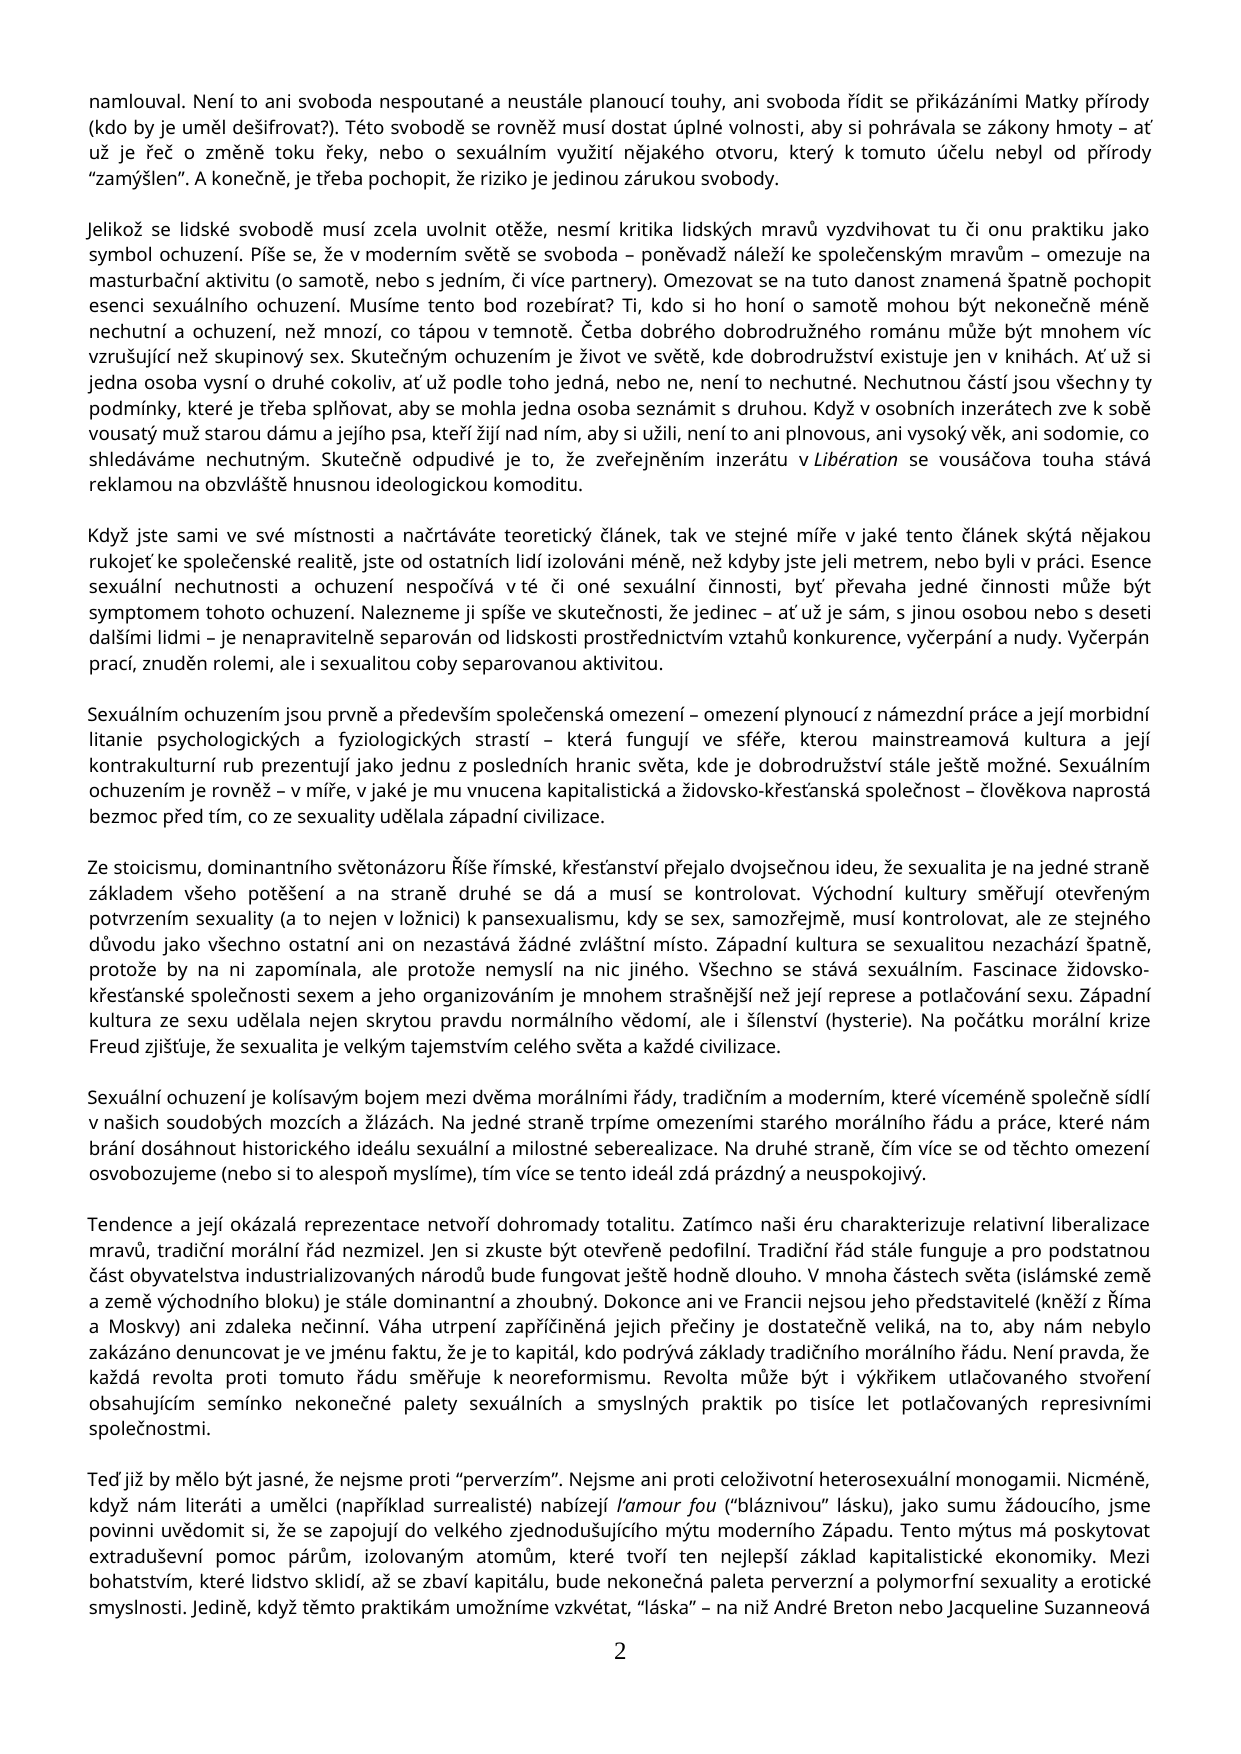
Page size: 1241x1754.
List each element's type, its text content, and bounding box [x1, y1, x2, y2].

text Teď již by mělo být jasné, že nejsme proti “perverzím”. Nejsme ani proti celoživotní heterosexuální monogamii. Nicméně, když nám literáti a umělci (například surrealisté) nabízejí l‘amour fou (“bláznivou” lásku), jako sumu žádoucího, jsme povinni uvědomit si, že se zapojují do velkého zjednodušujícího mýtu moderního Západu. Tento mýtus má poskytovat extraduševní pomoc párům, izolovaným atomům, které tvoří ten nejlepší základ kapitalistické ekonomiky. Mezi bohatstvím, které lidstvo sklidí, až se zbaví kapitálu, bude nekonečná paleta perverzní a polymorfní sexuality a erotické smyslnosti. Jedině, když těmto praktikám umožníme vzkvétat, “láska” – na niž André Breton nebo Jacqueline Suzanneová [87, 1467, 1152, 1620]
text Když jste sami ve své místnosti a načrtáváte teoretický článek, tak ve stejné míře v jaké tento článek skýtá nějakou rukojeť ke společenské realitě, jste od ostatních lidí izolováni méně, než kdyby jste jeli metrem, nebo byli v práci. Esence sexuální nechutnosti a ochuzení nespočívá v té či oné sexuální činnosti, byť převaha jedné činnosti může být symptomem tohoto ochuzení. Nalezneme ji spíše ve skutečnosti, že jedinec – ať už je sám, s jinou osobou nebo s deseti dalšími lidmi – je nenapravitelně separován od lidskosti prostřednictvím vztahů konkurence, vyčerpání a nudy. Vyčerpán prací, znuděn rolemi, ale i sexualitou coby separovanou aktivitou. [87, 522, 1152, 676]
text Sexuální ochuzení je kolísavým bojem mezi dvěma morálními řády, tradičním a moderním, které víceméně společně sídlí v našich soudobých mozcích a žlázách. Na jedné straně trpíme omezeními starého morálního řádu a práce, které nám brání dosáhnout historického ideálu sexuální a milostné seberealizace. Na druhé straně, čím více se od těchto omezení osvobozujeme (nebo si to alespoň myslíme), tím více se tento ideál zdá prázdný a neuspokojivý. [87, 1084, 1152, 1186]
text Jelikož se lidské svobodě musí zcela uvolnit otěže, nesmí kritika lidských mravů vyzdvihovat tu či onu praktiku jako symbol ochuzení. Píše se, že v moderním světě se svoboda – poněvadž náleží ke společenským mravům – omezuje na masturbační aktivitu (o samotě, nebo s jedním, či více partnery). Omezovat se na tuto danost znamená špatně pochopit esenci sexuálního ochuzení. Musíme tento bod rozebírat? Ti, kdo si ho honí o samotě mohou být nekonečně méně nechutní a ochuzení, než mnozí, co tápou v temnotě. Četba dobrého dobrodružného románu může být mnohem víc vzrušující než skupinový sex. Skutečným ochuzením je život ve světě, kde dobrodružství existuje jen v knihách. Ať už si jedna osoba vysní o druhé cokoliv, ať už podle toho jedná, nebo ne, není to nechutné. Nechutnou částí jsou všechny ty podmínky, které je třeba splňovat, aby se mohla jedna osoba seznámit s druhou. Když v osobních inzerátech zve k sobě vousatý muž starou dámu a jejího psa, kteří žijí nad ním, aby si užili, není to ani plnovous, ani vysoký věk, ani sodomie, co shledáváme nechutným. Skutečně odpudivé je to, že zveřejněním inzerátu v Libération se vousáčova touha stává reklamou na obzvláště hnusnou ideologickou komoditu. [87, 216, 1152, 497]
text Sexuálním ochuzením jsou prvně a především společenská omezení – omezení plynoucí z námezdní práce a její morbidní litanie psychologických a fyziologických strastí – která fungují ve sféře, kterou mainstreamová kultura a její kontrakulturní rub prezentují jako jednu z posledních hranic světa, kde je dobrodružství stále ještě možné. Sexuálním ochuzením je rovněž – v míře, v jaké je mu vnucena kapitalistická a židovsko-křesťanská společnost – člověkova naprostá bezmoc před tím, co ze sexuality udělala západní civilizace. [87, 701, 1152, 829]
text Ze stoicismu, dominantního světonázoru Říše římské, křesťanství přejalo dvojsečnou ideu, že sexualita je na jedné straně základem všeho potěšení a na straně druhé se dá a musí se kontrolovat. Východní kultury směřují otevřeným potvrzením sexuality (a to nejen v ložnici) k pansexualismu, kdy se sex, samozřejmě, musí kontrolovat, ale ze stejného důvodu jako všechno ostatní ani on nezastává žádné zvláštní místo. Západní kultura se sexualitou nezachází špatně, protože by na ni zapomínala, ale protože nemyslí na nic jiného. Všechno se stává sexuálním. Fascinace židovsko-křesťanské společnosti sexem a jeho organizováním je mnohem strašnější než její represe a potlačování sexu. Západní kultura ze sexu udělala nejen skrytou pravdu normálního vědomí, ale i šílenství (hysterie). Na počátku morální krize Freud zjišťuje, že sexualita je velkým tajemstvím celého světa a každé civilizace. [87, 854, 1152, 1058]
text namlouval. Není to ani svoboda nespoutané a neustále planoucí touhy, ani svoboda řídit se přikázáními Matky přírody (kdo by je uměl dešifrovat?). Této svobodě se rovněž musí dostat úplné volnosti, aby si pohrávala se zákony hmoty – ať už je řeč o změně toku řeky, nebo o sexuálním využití nějakého otvoru, který k tomuto účelu nebyl od přírody “zamýšlen”. A konečně, je třeba pochopit, že riziko je jedinou zárukou svobody. [87, 89, 1152, 191]
text Tendence a její okázalá reprezentace netvoří dohromady totalitu. Zatímco naši éru charakterizuje relativní liberalizace mravů, tradiční morální řád nezmizel. Jen si zkuste být otevřeně pedofilní. Tradiční řád stále funguje a pro podstatnou část obyvatelstva industrializovaných národů bude fungovat ještě hodně dlouho. V mnoha částech světa (islámské země a země východního bloku) je stále dominantní a zhoubný. Dokonce ani ve Francii nejsou jeho představitelé (kněží z Říma a Moskvy) ani zdaleka nečinní. Váha utrpení zapříčiněná jejich přečiny je dostatečně veliká, na to, aby nám nebylo zakázáno denuncovat je ve jménu faktu, že je to kapitál, kdo podrývá základy tradičního morálního řádu. Není pravda, že každá revolta proti tomuto řádu směřuje k neoreformismu. Revolta může být i výkřikem utlačovaného stvoření obsahujícím semínko nekonečné palety sexuálních a smyslných praktik po tisíce let potlačovaných represivními společnostmi. [87, 1212, 1152, 1441]
